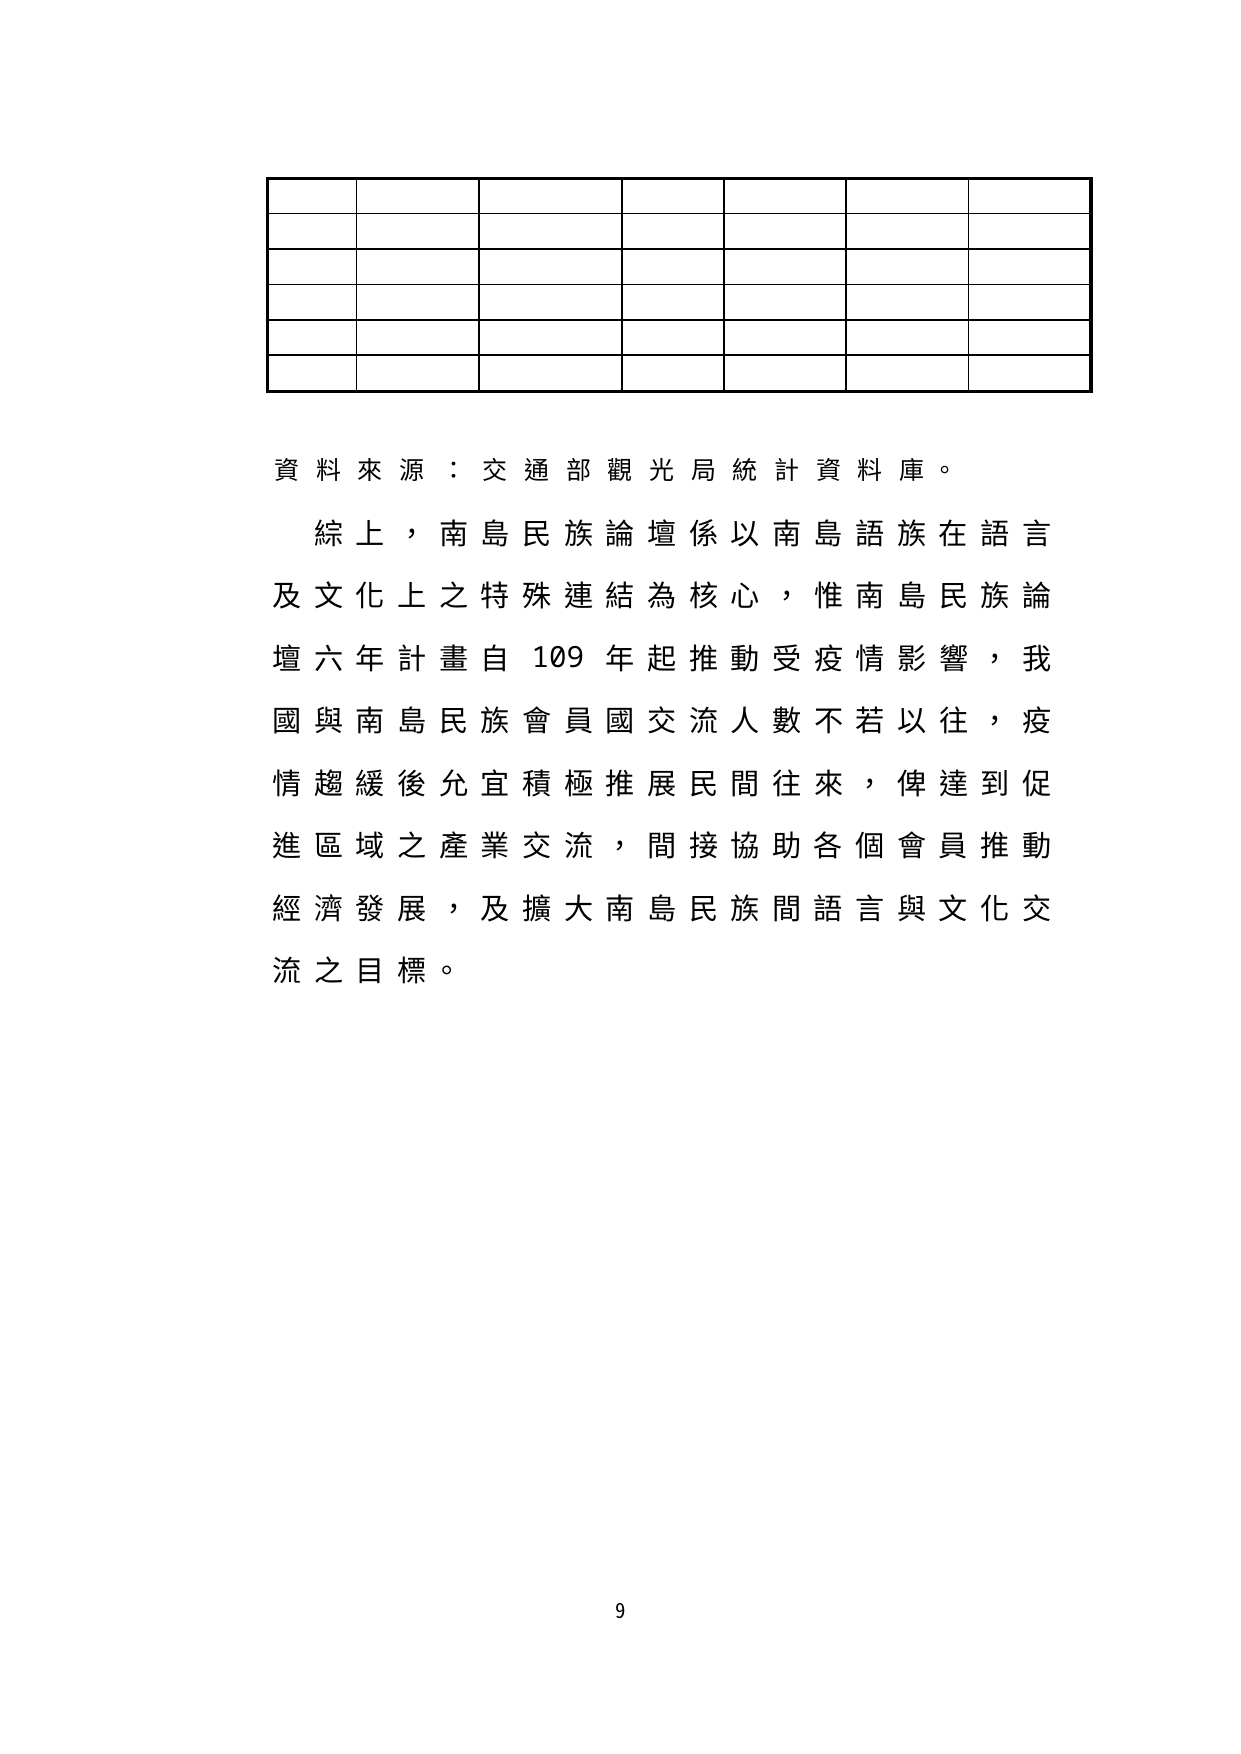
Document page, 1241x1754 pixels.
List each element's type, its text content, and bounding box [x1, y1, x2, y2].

table_cell 0 [969, 356, 1089, 390]
table_cell 149 [847, 250, 968, 283]
table_cell 106 [269, 214, 356, 248]
table_cell 2 [847, 285, 968, 319]
table_cell 8 [357, 250, 478, 283]
table_cell 13 [623, 250, 723, 283]
table_cell 7 [969, 250, 1089, 283]
table_header 馬紹爾群島 [480, 180, 621, 213]
table_cell 0 [357, 356, 478, 390]
table_cell 33 [480, 321, 621, 354]
table_cell 58 [480, 285, 621, 319]
table_cell 2 [969, 214, 1089, 248]
table_cell 0 [847, 356, 968, 390]
table_cell 233 [480, 250, 621, 283]
table_header 帛琉 [725, 180, 845, 213]
table_cell 277 [480, 214, 621, 248]
table_cell 6 [623, 321, 723, 354]
table_cell 107 [269, 250, 356, 283]
table_header 年度 [269, 180, 356, 213]
table_cell 5,733 [357, 214, 478, 248]
table_cell 33 [357, 285, 478, 319]
table_cell 109 [269, 321, 356, 354]
table_cell 110 [269, 356, 356, 390]
table_cell 8 [847, 321, 968, 354]
table_cell 2,628 [725, 321, 845, 354]
table_header 諾魯 [623, 180, 723, 213]
table_cell 10 [357, 321, 478, 354]
table_cell 0 [969, 321, 1089, 354]
table_cell 4 [969, 285, 1089, 319]
table_cell 109 [847, 214, 968, 248]
table_header 索羅門群島 [847, 180, 968, 213]
table_cell 108 [269, 285, 356, 319]
table_cell 34 [480, 356, 621, 390]
table_cell 16 [623, 285, 723, 319]
table_cell 11,524 [725, 250, 845, 283]
table_cell 3 [623, 214, 723, 248]
text 綜上，南島民族論壇係以南島語族在語言及文化上之特殊連結為核心，惟南島民族論壇六年計畫自109年起推動受疫情影響，我國與南島民族會員國交流人數不若以往，疫情趨緩後允宜積極推展民間往來，俾達到促進區域之產業交流，間接協助各個會員推動經濟發展，及擴大南島民族間語言與文化交流之目標。 [242, 490, 1058, 990]
table_header 吉里巴斯 [357, 180, 478, 213]
text 資料來源：交通部觀光局統計資料庫。 [256, 427, 1058, 490]
table_cell 9,884 [725, 214, 845, 248]
table_header 吐瓦魯 [969, 180, 1089, 213]
table_cell 2,621 [725, 356, 845, 390]
table_cell 15,511 [725, 285, 845, 319]
table_cell 0 [623, 356, 723, 390]
